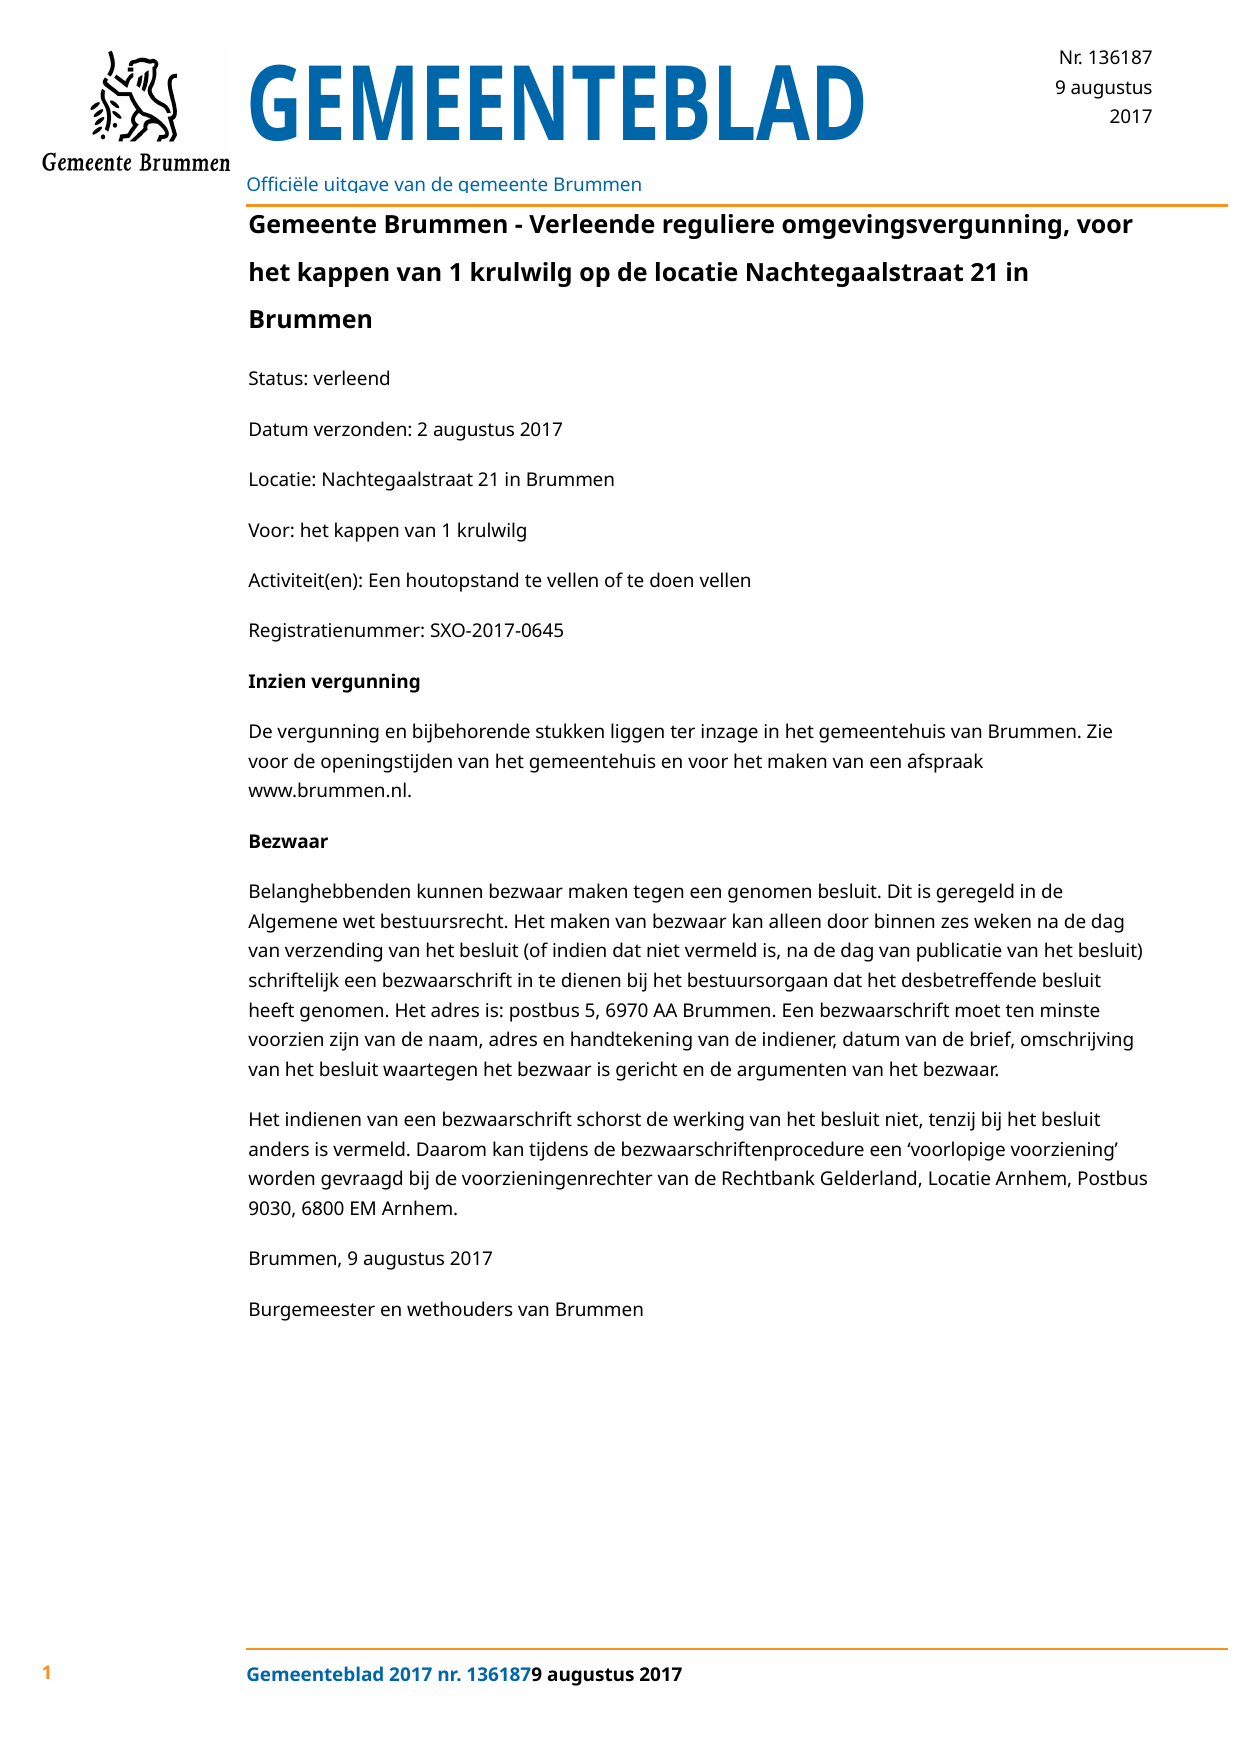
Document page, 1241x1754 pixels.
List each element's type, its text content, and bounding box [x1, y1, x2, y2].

text De vergunning en bijbehorende stukken liggen ter inzage in het gemeentehuis van Brummen. Zie voor de openingstijden van het gemeentehuis en voor het maken van een afspraak www.brummen.nl. [248, 718, 1152, 803]
text Voor: het kappen van 1 krulwilg [248, 517, 1152, 542]
text Burgemeester en wethouders van Brummen [248, 1296, 1152, 1322]
text Activiteit(en): Een houtopstand te vellen of te doen vellen [248, 567, 1152, 593]
text Het indienen van een bezwaarschrift schorst de werking van het besluit niet, tenzij bij het besluit anders is vermeld. Daarom kan tijdens de bezwaarschriftenprocedure een ‘voorlopige voorziening’ worden gevraagd bij de voorzieningenrechter van de Rechtbank Gelderland, Locatie Arnhem, Postbus 9030, 6800 EM Arnhem. [248, 1106, 1152, 1221]
text Inzien vergunning [248, 668, 1152, 694]
text Bezwaar [248, 828, 1152, 854]
text Brummen, 9 augustus 2017 [248, 1246, 1152, 1271]
picture [41, 47, 231, 172]
text Datum verzonden: 2 augustus 2017 [248, 416, 1152, 442]
text Gemeente Brummen - Verleende reguliere omgevingsvergunning, voor het kappen van 1 krulwilg op de locatie Nachtegaalstraat 21 in Brummen [248, 207, 1152, 336]
text Belanghebbenden kunnen bezwaar maken tegen een genomen besluit. Dit is geregeld in de Algemene wet bestuursrecht. Het maken van bezwaar kan alleen door binnen zes weken na de dag van verzending van het besluit (of indien dat niet vermeld is, na de dag van publicatie van het besluit) schriftelijk een bezwaarschrift in te dienen bij het bestuursorgaan dat het desbetreffende besluit heeft genomen. Het adres is: postbus 5, 6970 AA Brummen. Een bezwaarschrift moet ten minste voorzien zijn van de naam, adres en handtekening van de indiener, datum van de brief, omschrijving van het besluit waartegen het bezwaar is gericht en de argumenten van het bezwaar. [248, 878, 1152, 1082]
text Status: verleend [248, 366, 1152, 391]
text Locatie: Nachtegaalstraat 21 in Brummen [248, 466, 1152, 492]
text Registratienummer: SXO-2017-0645 [248, 618, 1152, 643]
